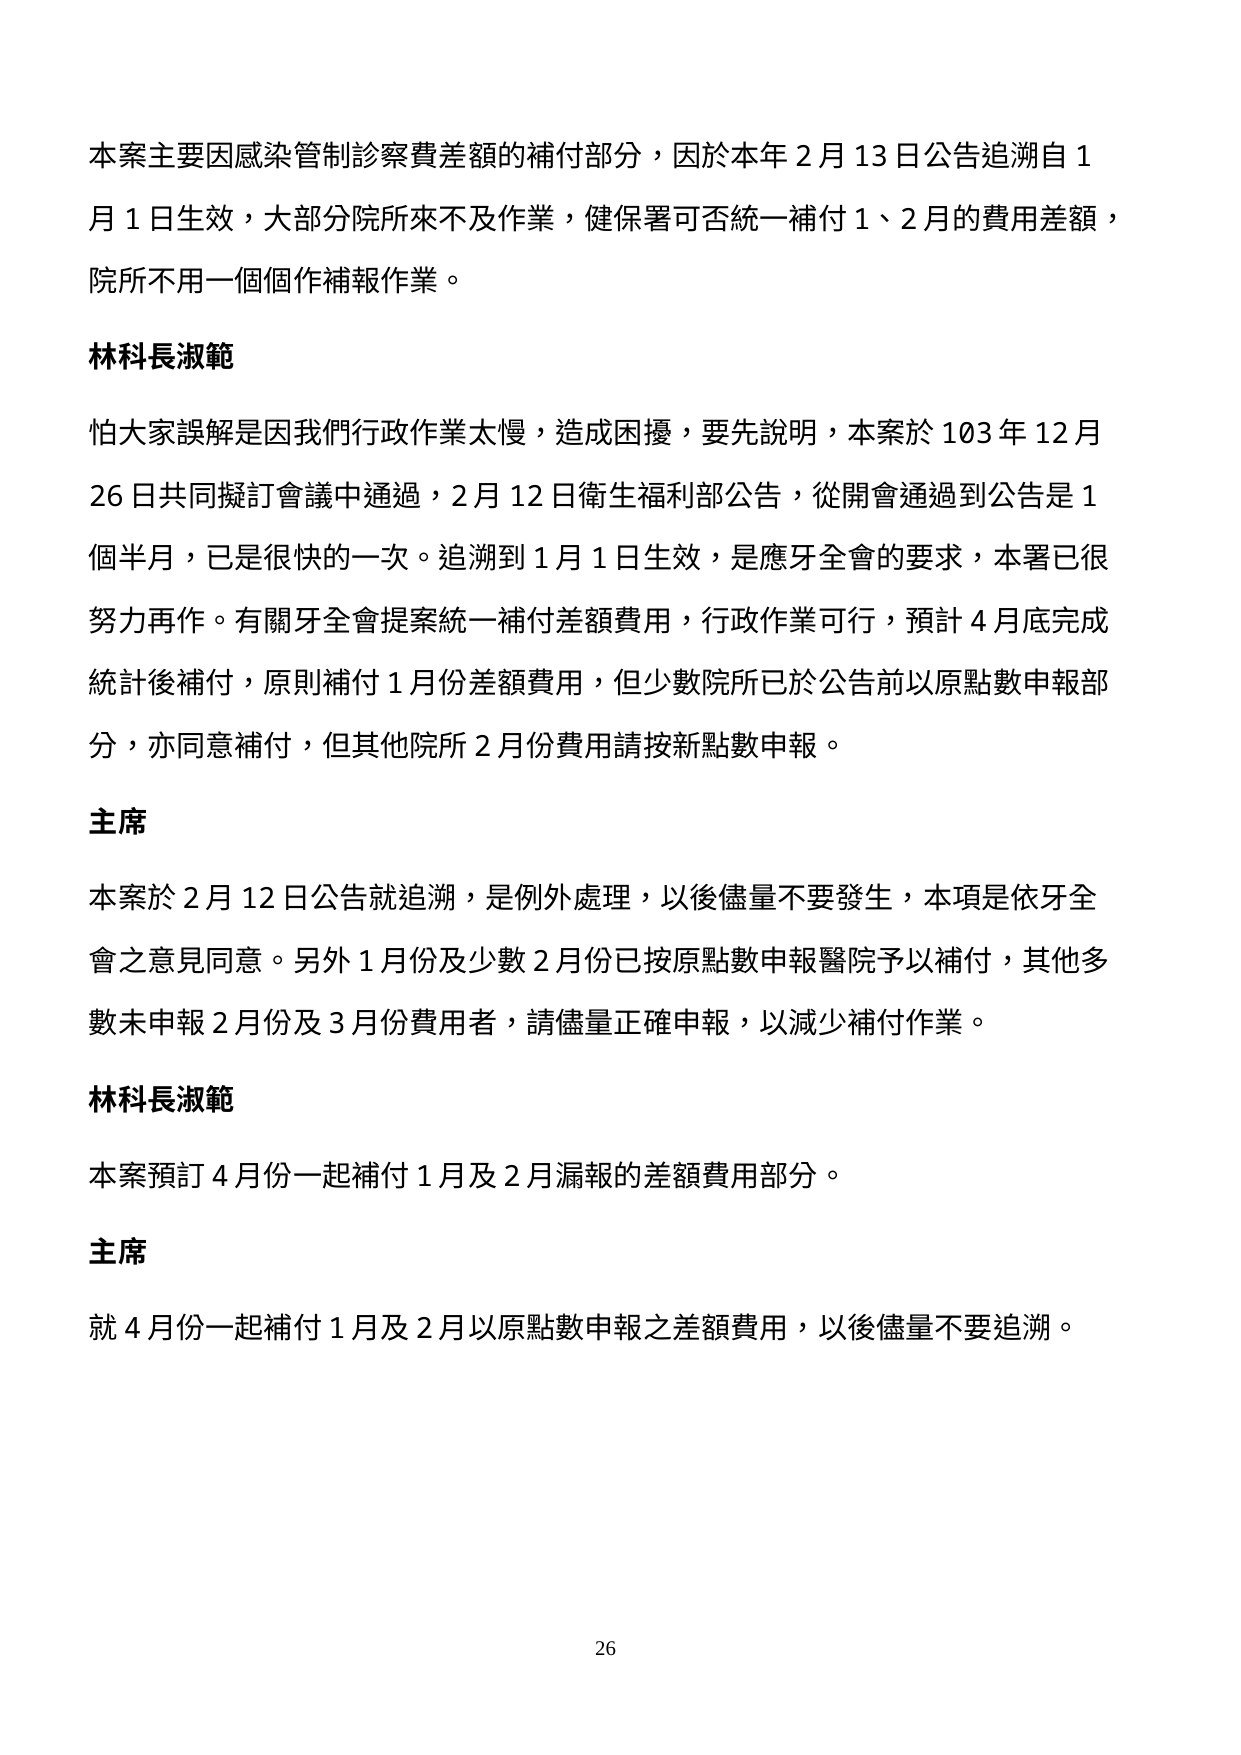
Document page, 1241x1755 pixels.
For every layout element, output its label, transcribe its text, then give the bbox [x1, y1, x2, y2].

text 怕大家誤解是因我們行政作業太慢，造成困擾，要先說明，本案於103年12月26日共同擬訂會議中通過，2月12日衛生福利部公告，從開會通過到公告是1個半月，已是很快的一次。追溯到1月1日生效，是應牙全會的要求，本署已很努力再作。有關牙全會提案統一補付差額費用，行政作業可行，預計4月底完成統計後補付，原則補付1月份差額費用，但少數院所已於公告前以原點數申報部分，亦同意補付，但其他院所2月份費用請按新點數申報。 [89, 389, 1122, 764]
text 林科長淑範 [89, 1056, 1122, 1118]
text 本案預訂4月份一起補付1月及2月漏報的差額費用部分。 [89, 1132, 1122, 1194]
text 本案主要因感染管制診察費差額的補付部分，因於本年2月13日公告追溯自1月1日生效，大部分院所來不及作業，健保署可否統一補付1、2月的費用差額，院所不用一個個作補報作業。 [89, 112, 1122, 300]
text 就4月份一起補付1月及2月以原點數申報之差額費用，以後儘量不要追溯。 [89, 1284, 1122, 1346]
text 主席 [89, 1208, 1122, 1270]
text 本案於2月12日公告就追溯，是例外處理，以後儘量不要發生，本項是依牙全會之意見同意。另外1月份及少數2月份已按原點數申報醫院予以補付，其他多數未申報2月份及3月份費用者，請儘量正確申報，以減少補付作業。 [89, 854, 1122, 1042]
text 主席 [89, 778, 1122, 841]
text 林科長淑範 [89, 313, 1122, 376]
